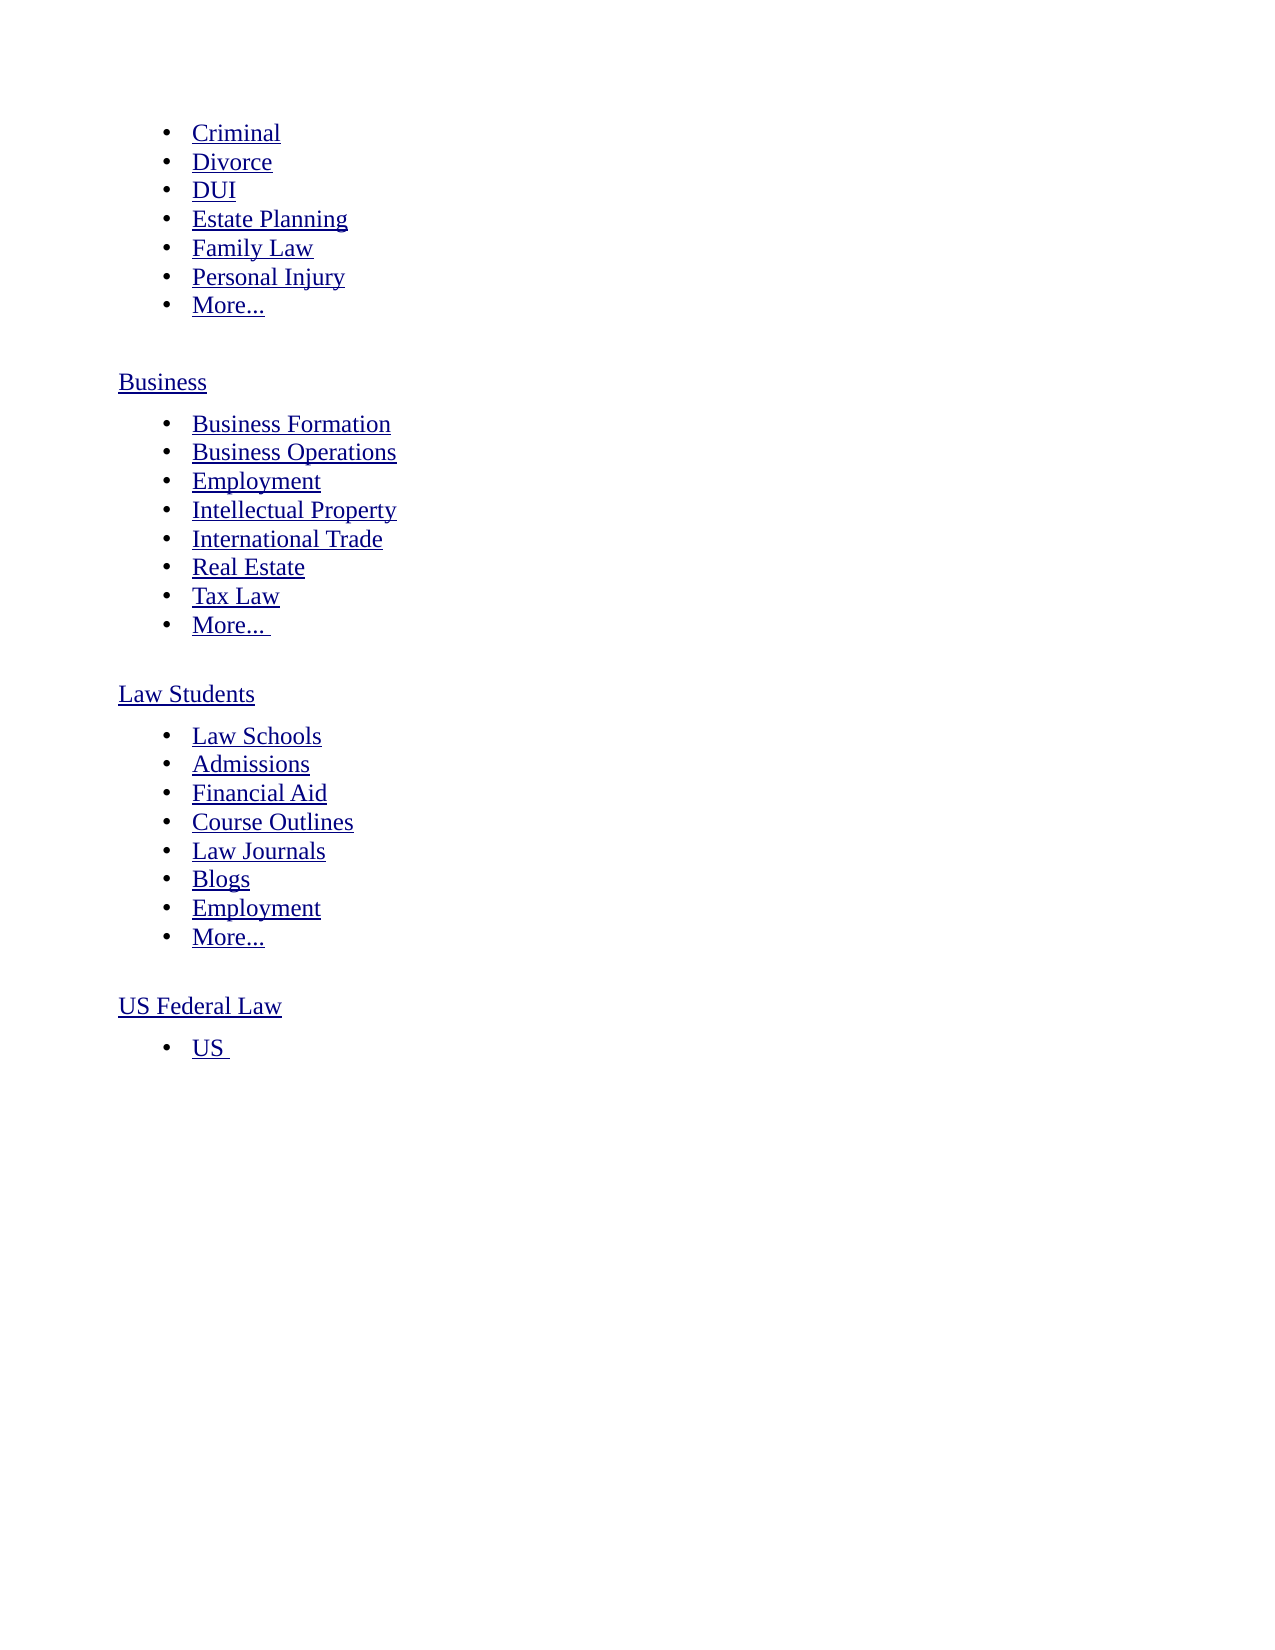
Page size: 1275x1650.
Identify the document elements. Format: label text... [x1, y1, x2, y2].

list Blogs [162, 864, 1157, 893]
text Business [118, 332, 1157, 396]
text US Federal Law [118, 963, 1157, 1020]
list Family Law [162, 233, 1157, 262]
list US [162, 1033, 1157, 1061]
list More... [162, 291, 1157, 319]
list International Trade [162, 524, 1157, 552]
list Tax Law [162, 581, 1157, 610]
list Intellectual Property [162, 495, 1157, 524]
list Employment [162, 466, 1157, 495]
list Employment [162, 893, 1157, 922]
list Criminal [162, 118, 1157, 147]
list Personal Injury [162, 262, 1157, 291]
list More... [162, 610, 1157, 639]
list Course Outlines [162, 807, 1157, 836]
list DUI [162, 176, 1157, 204]
list Estate Planning [162, 204, 1157, 233]
list Law Journals [162, 836, 1157, 864]
list Law Schools [162, 721, 1157, 749]
list Business Operations [162, 437, 1157, 466]
list More... [162, 922, 1157, 951]
list Real Estate [162, 552, 1157, 581]
list Financial Aid [162, 778, 1157, 807]
text Law Students [118, 651, 1157, 708]
list Business Formation [162, 409, 1157, 437]
list Admissions [162, 749, 1157, 778]
list Divorce [162, 147, 1157, 176]
